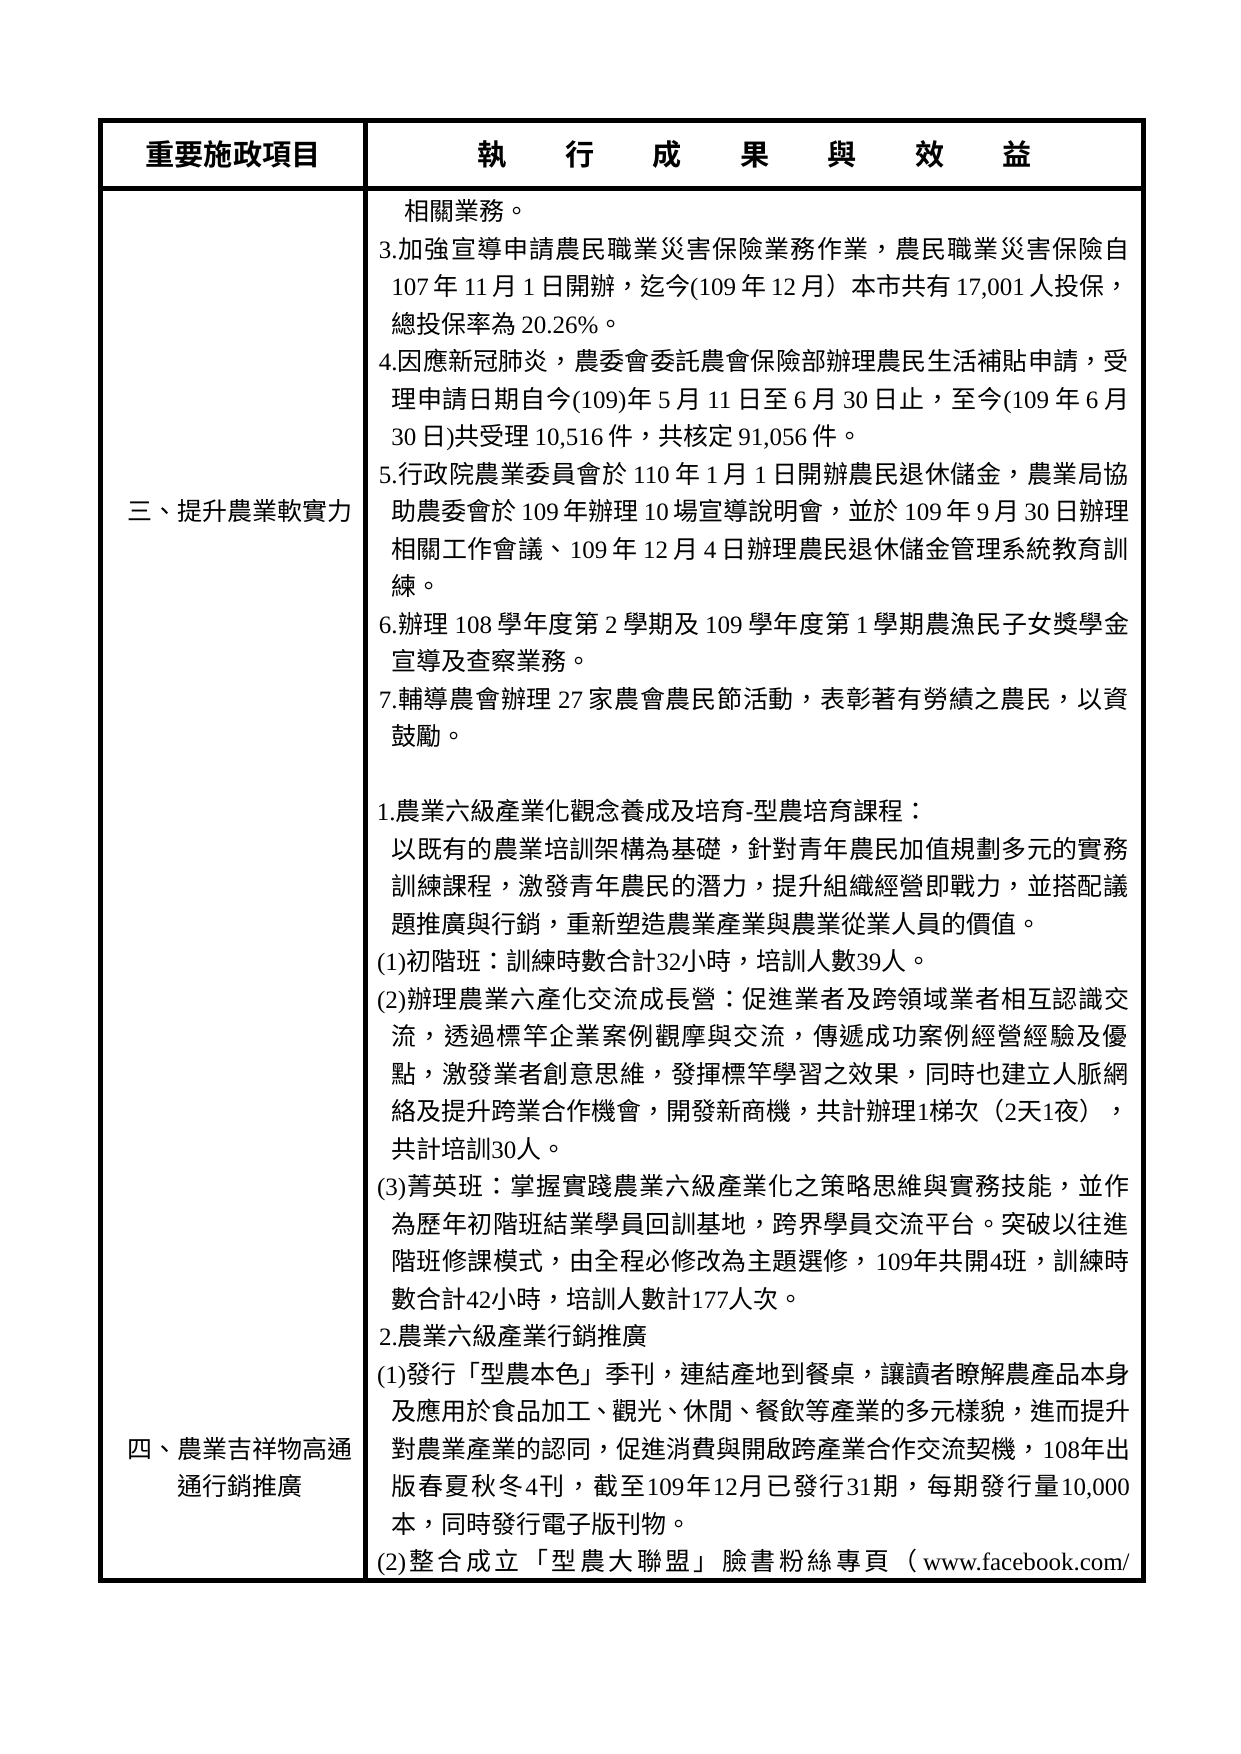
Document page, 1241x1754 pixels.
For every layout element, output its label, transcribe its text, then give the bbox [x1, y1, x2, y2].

table_cell 壹、農產行銷輔導 一、農產運銷 (一)因應新冠肺炎衝擊，推出產業紓困措施 (二)輔導農民團體建立國產水果品牌，實施農產品共同運銷措施，提升運銷效率及市場競爭力。 (三)水果花卉產銷失衡調節業務 (四)農產加工研發及包裝設計建立品牌 二、開拓農產品行銷通路 (一)農產品海外行銷 (二)國際食品展業務 (二)國內市場行銷、推廣活動 (三)推動健康有機農業 貳、農務管理 一、農業生產管理 二、農地利用管理 參、植物防疫及生態保育 一、植物防疫業務 （一）建構農作物防疫網 (二)推動安全農產品驗證標章 (三)推動安全農業 (四)琉璃蟻防治宣導 二、生態保育業務 (一)生態維護與管理 (二)受保護樹木及特定紀念樹木保護 (三)野生動物保育 (四)林業輔導 (五)深水苗圃育苗 (六)捕蜂 (七)臺灣蛺蠓防治宣導 肆、畜牧行政 一、畜牧場登記與管理 二、養豬頭數調查及畜禽動態調查業務 三、飼料管理與市售畜禽產品標章查核 四、家畜家禽屠宰場輔導與管理 五、辦理家禽生產與輔導 六、辦理養豬生產與輔導 七、辦理養牛生產與輔導 八、辦理養羊、鹿生產與輔導 九、畜牧場污染防治 十、畜產品推廣與輔導 陸、農村建設與發展 一、推動農村再生，再造富麗農村 二、休閒農業推展 三、農路養護暨改善 柒、農民組織與福利 一、農民組織輔導 (一)健全農會，並強化農會功能 (二)辦理合作事業輔導，強化農業性合作社場功能 (三)積極輔導農業性產銷班運作 二、農民福利及推廣業務 三、提升農業軟實力 四、農業吉祥物高通通行銷推廣 五、型農大聯盟品牌整合行銷推廣 六、農業人力活化 捌、動物防疫及保護 一、動物疾病檢驗 辦理動物（家畜、家禽與水產動物）疾病之檢驗、鑑定及防疫輔導 二、獸醫行政管理 (一)維護動物用藥品安全及保障合法業者權益 (二)畜產品藥物殘留檢測監控 (三)獸醫師管理 三、動物防疫 (一)偶蹄類動物疫病防治工作 (二)結核病及布氏桿菌病清除工作 (三)建立動物疾病預警機制，持續進行採樣及血清抗體檢測監控 (四)狂犬病防治工作 (五)辦理防疫宣導講習 四、動物保護 (一)動物保護宣導教育活動 (二)動物保護稽查及民眾案件之處理 (三)推動犬貓絕育工作 (四)加強寵物源頭管理 五、動物收容管理 (一)流浪犬(貓)捕捉與處理 (二)流浪犬(貓)認領養 (三)其他 [103, 191, 363, 1578]
table_header 執 行 成 果 與 效 益 [368, 123, 1141, 186]
table_header 重要施政項目 [103, 123, 363, 186]
table_cell 1.公告辦理「高雄市學校午餐採用高雄鳳梨獎勵實施計畫」 因應疫情對果品外銷之衝擊，農業局推動「高雄市學校午餐採用高雄鳳梨獎勵實施計畫」，每學期最低食用鳳梨量達250公斤且食用次數4次以上之學校，可獲得1萬元獎勵案，本計畫總計申請鳳梨獎勵計畫之學校計42間，鳳梨食用總量達3萬1,028公斤。 2.公告辦理外銷獎勵措施 (1)公告高雄市蜜棗外銷獎勵措施(收購本市轄內蜜棗達55元/公斤以上者，獎勵金為收購金額20%(獎勵農民集運費10%、貿易商國外促銷費用10%)及農民團體行政勞務費每公斤2元)鼓勵採購本市蜜棗外銷，共計補助80公噸金額為210萬元。 (2)公告高雄市玉荷包外銷獎勵措施，收購本市轄內玉荷包達80元/公斤以上者，獎勵金為收購金額12~21%(獎勵農民集運費10%、貿易商空運國外促銷費用11%、海運2%)及農民團體行政勞務費每公斤1元，鼓勵採購本市玉荷包外銷，總計辦理74.1公噸，總補助金額為218萬元。 (3)公告高雄市火鶴花外銷獎勵措施，獎勵金為每枝2元(獎勵農民集運費1元、貿易商國外促銷費用1元)鼓勵採購本市火鶴花外銷，總補助數量為878,821枝，補助金額共1,757,642元。 3.公告辦理運費補助計畫 (1)為提升國內鳳梨消費量，鼓勵農民團體及縣市政府辦理團購大訂單，本府向農糧署提報計畫，補助本市轄下農會或合作社直售鳳梨於一般消費者之運費，運費補助為5元/公斤，總計補助30噸，補助運費總計15萬元，創造逾180萬銷售額。 (2)為鼓勵農民團體發展農產直售模式，並協助產銷調節，本府公告辦理香蕉銷售運費補助計畫，補助本市轄下農會或合作社直售香蕉於一般消費者之運費，運費補助為5元/公斤，總計補助50公噸，補助運費總計25萬元，創造逾150萬銷售額。 4.提送109年高雄市推動花卉產業振興計畫 該計畫經農糧署核定經費1,267萬元，農糧署補助1,104萬元，辦理大型花卉展示共6處、花卉推廣影片拍攝，並辦理校園花藝教學共765場次，參與學童21,450人，鼓勵民眾使用火鶴花花材，促進銷售。 5.推出企業香蕉團購專案 為解決轄內香蕉產量過剩、價格過低的問題，推出香蕉企業團購專案，主動為農民媒合企業團購香蕉，此專案售出本市香蕉計16萬3,290公斤，創造近500萬營業額。 6.公告辦理高雄市農產小型機動拓銷團費用補助計畫 因疫情影響，全球會展紛紛取消實體展覽，為降低無法參與實體展覽造成的商機損失，公告辦理「高雄市農產小型機動拓銷團費用補助計畫」，鼓勵轄內農民團體或曾配合農業局至海外參展之貿易商發展線上拓銷，並成功與多國買主進行洽談。 1.輔導轄內農民團體（農會、合作社場）辦理蔬菜、水果共同運銷，供應國內果菜批發市場，提升市場佔有率，推動水果共選共計增加運銷效率，使其達運銷經濟規模降低運銷成本。本市各農民團體109年1-12月水果共同運銷供應量44,423公噸，蔬菜共同運銷供應量19,478公噸。 2.除協助農民團體辦理共同運銷講習及觀摩外，本府農業局另補助購置選別、分級設備、輸送設備、包裝設備、冷藏設備及加工設備等，以提高本市農產品運銷品質，提高市場拍賣價格，增加農民收益。亦積極爭取中央補助轄內17家農民團體，補助項目包括冷凍∕藏庫、搬運車、衛生檢驗設備、自動包裝設備等，以強化運銷機能提升運銷效率，109年共向農糧署爭取補助2千441萬元，農業局配合款共123萬元。 輔導甲仙地區農會及六龜區農會辦理行政院農業委員會農糧署「南區青梅產銷輔導計畫」，於109年青梅產期以廠農契作模式進行收購，其中甲仙地區農會以每公斤30元之保證價格收購60公噸手採梅及每公斤18元之保證價格收購260公噸竿採梅，共計320公噸；六龜區農會則以每公斤16元之保證價格收購300公噸竿採梅，有效維持青梅價格，維護農民收益。另甲仙地區農會辦理「青梅DIY體驗活動」，透過活動行銷本轄青梅，提高青梅銷售量及果農收益。 109年度配合行政院農業委員會農糧署辦理採購加工計畫，依據其加工補助措施，公告徵求加工廠商採購本轄農產品，處理數量計鳳梨22萬3,027公斤、芭樂29萬9,170公斤、芒果7萬5,350公斤及香蕉8萬公斤，進而穩定本轄農產品產銷機制。 1.109年度本轄農民團體及農企業已取得清真驗證之食品共13項，除農業局高雄首選大崗山龍眼蜂蜜特/頭獎外，其他農民團體或農企業包含阿蓮區及蜂巢氏生物科技有限公司，產品項目包含蜂蜜、果乾、蜂產品等相關產品，並於109年9月9日假高雄市政府鳳山行政中心盛大舉辦「清真食品認證推廣教育訓練」，說明清真食品認證的相關資訊，加強業者對產製清真食品相關規定之認知，達到推廣清真食品驗證，提升清真食品品質，以提升高雄農產品的競爭力。 2.為增加本轄農產品多元價值，媒合本轄農民團體合作加工廠商，使用本轄在地食材製作玉荷包罐頭及木瓜罐頭，解決鮮果不耐儲存問題，延長農產品保存期限，另與加工廠合作青香蕉排骨湯，增加農產品多元性，擴展農產品市場商機。 3.輔導農民團體提升產品包裝設計，如阿蓮區農會-阿蓮庄蜜棗乾袋裝及禮盒、燕巢區農會-燕之巢芭樂禮盒及西施柚禮盒、六龜區農會-六龜山茶禮盒、大寮區農會-大寮高雄147米真空包系列、芳境果菜運銷合作社-外銷玉荷包禮盒等6項優質農產品，為產品增加附加價值。 4.辦理109年高雄市國產龍眼蜂蜜評鑑 由岡山區農會承辦，經召開籌備會議、受理報名、採樣封簽、送檢初評、複評等作業，依蜂蜜國家標準(CNS)及評鑑小組嚴格檢驗，計有岡山、阿蓮、田寮、大樹、內門5區養蜂產銷班班員共18人獲獎，獲獎評鑑蜜約1萬瓶，經由通過HACCP及ISO22000國際雙認證之本市阿蓮區農會農產品加工廠分裝後上市，以「高雄市評鑑蜜」品牌銷售。 1.果品外銷統計：109年果品外銷數量合計1萬1,659.5公噸，以鳳梨(6,950.1公噸)、香蕉(1,564.5公噸)為大宗，其餘為蓮霧(1,331.5公噸)、芭樂(1,434.9公噸)、蜜棗(134公噸)、玉荷包荔枝(89.1公噸)、金煌芒果(130.1公噸)及其他(25.3公噸)，主要外銷至大陸、日本、加拿大、新加坡、中東、美國、香港等地區。 2.花卉外銷統計：109年外銷火鶴花共計98.9萬枝，主要外銷國以日本為主。 3.為延續與新加坡、馬來西亞當地超市合作，本市109年於新馬共舉辦140場推廣活動，主要品項為芭樂、鳳梨，並首次嘗試外銷小番茄至新加坡。總計109年本市農產外銷星馬地區果品總計逾440公噸，上架超市包含新加坡NTUC FairPrice、昇菘超市及馬來西亞Aeon等當地大型超市。 4.11月於加拿大辦理農產品拓銷活動，並配合當地電商上架及促銷，本市辦理加拿大拓銷多年，芭樂、金煌芒果、紅龍果、蜜棗、蓮霧、野蓮及白玉苦瓜等蔬果在溫哥華當地已有相當知名度，已穩定上架的超市包括Price Smart Food、Urban Fare、H mart、Lucky Supermarket等，今年更首次與Buy-low Foods合作進行拓銷活動。109年高雄農產外銷加拿大總量854.07公噸，又以芭樂為大宗，成功提升高雄果品於國際市場的知名度、佔有率及整體競爭力。 儘管受疫情影響，國際會展紛紛取消實體展覽，本府農業局仍把握展出機會，努力開拓通路，總計109年參加大型展覽如下： 1.波灣國際食品展：2月16日至20日率團參加於杜拜舉辦之波灣國際食品展，拓展蜜棗、芭樂及紅龍果為主力，並首次加入紅豆加工品、青花菜乾、神祕果和玉荷包乾等品項力拼中東版圖，並將蜜棗及珍珠芭樂上架杜拜當地零售通路Aswaaq supermarket販售。 2.2020年高雄國際食品展：於109年10月22-25日假高雄展覽館舉辦，本市19家農民團體及農企業參展，共同行銷推廣本市農特產品，參展產品除代表性水果，尚有其他相關農加工品，如美濃147米、永安花生、甲仙薑黃橄欖、玉荷包銀耳露、各式果乾及蔬果脆片等，產品內容豐富，創造訂單金額近千萬元。 3.2020年台北國際食品展：於109年12月17-20日假南港展覽館舉辦，本市19家農民團體及農企業參展，共同行銷推廣本市農特產品，參展產品除代表性水果，鳳梨、木瓜、香蕉及紅龍果等鮮果外，尚有其他相關農加工品，如有機水果蒟蒻、甲仙薑黃爆米花、元榆牧場放牧雞、各式果乾及蔬果脆片等，產品內容豐富，創造訂單金額近千萬元。 1開辦高雄首選電商平台：因應迅速便利的網路購物風潮，本府農業局委託高雄市農會開辦營運「高雄首選電商平台」，於108年11月正式啟動，整合本市具生產追溯產品、CAS 優良農產品、產銷履歷或有機驗證及本市型農生產之農產品提供消費者選購，並將盈餘30%回饋公益，109年「高雄首選電商平台」累積營業額達1千萬元，其中本市鳳梨禮盒熱賣670箱，棗子禮盒販售2,519盒，玉荷包禮盒販售4,150箱。 2.由田寮區農會承辦2020高雄市大崗山龍眼蜂蜜文化節活動，結合岡山、阿蓮、田寮、橋頭、大樹、內門及杉林等7區農會及養蜂產銷班共同參與，8月22、23日假大崗山風景區如意公園舉行，透過農特產品展售及舞台表演之動、靜態活動行銷本市蜂產品。 3.推廣高雄在地食材，結合學校及消費者辦理食育計畫 (1)食農教育深入校園，至109年已擴及24所小學及幼兒園，合作方式包含協助教案撰寫，食農教育教材、教具製作以及媒合專業農夫老師至課堂協同教學等，今年度輔導12間國小及幼兒園，將在地食材融入教案教學。 (2)持續推動「綠色友善餐廳」品牌，結合大高雄餐廳業者共同響應使用本市當地食材製作料理，並與本市安全及有機蔬果生產業者、小農等直接採購餐廳食材，不僅增加在地食材使用量，減少碳足跡也注重衛生環保等友善環境的方式。109年度依據本市綠色友善餐廳評鑑制度至現場評鑑，共有45間餐廳業者通過綠色友善餐廳評鑑。 (3)持續推廣在地食材，辦理有機農產宣導活動、推廣在地食材料理包，辦理在地食材餐會及小小廚師夏令營活動，針對不同族群設計客製化的體驗內容，讓民眾更加親近土地、認識本市在地食材。 (4)辦理“高雄大地廚房”及“高雄田園饗宴” 活動推廣在地食材，足跡遍布茂林、杉林、桃源、燕巢、六龜與那瑪夏，帶民眾深度體驗與認識農村生態與當季料理，進而帶動農村經濟，提升農產業附加價值。 (5)發行「旬味」月刊共48期，帶領讀者深入農業生產，內容主要介紹高雄市「綠色友善餐廳」利用小農生產的當季食材烹調的佳餚，並延伸報導在地農業、地域風土、食材風貌、南方農友、農業創意、國外案例等相關資訊，為滿足不同族群閱讀習慣，採紙本、電子書並行，紙本於全台逾200個地點可免費索取。 1.輔導微風市集:積極推動在地安全食材，媒合在地餐飲等相關業者使用高雄生產的安全農產品，微風市集作為全台具指標性、南部最大的農學市集，堅持友善土地、地產地銷、直接跟農夫買的模式，集結來自高雄各地有機小農，目前市集據點計有長庚湖畔星光商場、鳳山婦幼館、新客家文化園區、蓮池潭物產館及高雄師範大學郵局門口等5處。 2.有機農產品及有機轉型期農產品檢查、檢驗：為保障有機農產品有機轉型期農產品消費者權益，維護有機農產品有機轉型期農產品之可信賴度，經年辦理轄內有機農產品有機轉型期農產品市售或田間檢查，109年共抽檢557件有機農產品有機轉型期農產品，含括農藥殘留檢驗、食品添加物檢驗及產品標示檢查，其中3件標示檢查不合格並已依據「有機農業促進法」規定函轉權管機關辦理。 1.對地綠色環境給付計畫 為配合農糧署活化休耕農地利用，除加強輔導農民契作具進口替代之穀類及雜糧等作物，並規劃適合本市具競爭力的短期農作物地區性特產計45項。本市109年休耕地活化種植地區性特產及轉契作面積達2,420公頃。 2.活化農地景觀作物專區計畫 配合農曆春節於美濃區、杉林區規劃冬裡作花海63公頃，有效帶動觀光人潮、增加地方休閒產業及農產品行銷收益。 3.有機農糧產品田間抽檢業務 109年度共完成田間抽檢30件，有效落實有機農業生產源頭管理。 4.農作物污染監測管制及損害查處業務 109年全年度共辦理農作物抽檢計25件，維護農產品生產安全與消費者食安權益。 5.辦理番石榴外銷契作獎勵計畫 辦理具外銷潛力果樹-番石榴契作，由高雄產地農民團體完成簽訂外銷供果園契作合約書，且供果園至少需具備一種農業性驗證標章，朝向發展環境友善農業，藉此提高高雄農產品知名度，進一步穩定農民收益。109年度外銷數量契作265公噸。 6.推動優良農地整合加值利用計畫 為維護優良農地資源，發展優勢產業，輔導美濃區農會成立雜糧及蔬菜農產業專區1,400公頃，藉由建立農業經營專區成為核心產業的安全生產基地，擴大經營規模及調整人力結構，跨領域整合創造產業與品牌行銷的加值效益。 7.輔導美濃區農會辦理2020「美濃白玉蘿蔔還有好豆季」產銷調節計畫，讓民眾及企業拔蘿蔔及採毛豆體驗活動，透過股東會認股方式，吸引近萬名遊客參加，不僅將白玉蘿蔔及好豆打造為美濃裡作特產，也活絡旗美地區的觀光產業。 8.舉辦109年「金鑽鳳梨、玉荷包荔枝品質果園評鑑」競賽 為建立農民友善栽培管理的觀念，由各區農會推薦參賽，受疫情影響，金鑽鳳梨及玉荷包荔枝共計20組報名參加，藉競賽方式將高雄市優質金鑽鳳梨、玉荷包荔枝推廣給消費者，以創造市場品牌口碑，穩定農民收益，並讓消費者能更加「健康、安全、安心」，達到消費者、生產者及環境永續三贏的目標。 9.輔導大寮區「日品有機米」參加2020精饌米獎榮獲臺灣有機米組季軍；美濃區巫璋貴農友及大寮區吳俊賢農友參加109年稻米達人冠軍賽分別獲得臺灣好米組亞軍及季軍。 稻米達人冠軍賽是行政院農業委員會農糧署為提高國產稻米競爭力，期待農民精進栽培管理並藉由競賽強化國人對於國產稻米的認同感，而精饌米獎是行政院農業委員會農糧署以銷售通路中的優質包裝米為對象，鼓勵業者加強品牌推廣及生產管理，以競賽方式讓消費端加深對國產優質米印象，提升國產稻米產業競爭力。在農業局輔導之下大寮區陳家成「日品有機米」獲得2020精饌米獎台灣有機米組亞軍，美濃區巫璋貴農友及大寮區吳俊賢農友分別獲得109年稻米達人冠軍賽臺灣好米組亞軍及季軍，讓全國看到高雄優質農產。 10.輔導辦理美濃橙蜜香番茄行銷推廣計畫 (1)透過評鑑競賽建立橙蜜香番茄品質分類及標準，鼓勵農友用心種植，增進消費者信心，擴大橙蜜香番茄知名度，塑造在地番茄品牌。 (2)橙蜜香多元行銷計畫結合美濃農村冬季裡作農產多樣性，搭配景觀作物花海，以帶動地方農產業觀光人潮。 11.於橋頭、美濃及杉林區輔導成立有機農業示範區 為加速本市有機農業發展，輔導成立有機農業專區，於橋頭設置「中崎有機農業專區」面積31.65公頃、美濃及杉林設置「有機示範專區」面積25.84公頃，並輔導成立「永齡杉林有機農業園區」面積57.62公頃，合計115.11公頃，藉由有機作物栽培，生產高品質、安全之蔬果，建立安全農業城市。 12.辦理國產有機質肥料及友善環境農業資材補助計畫 為改善農田地力，替代部份化學肥料，並鼓勵農民使用有機及友善環境資材，農業局109年補助國產有機質肥料1,302.9公頃、有機農業適用肥料70公頃及國產微生物肥料793.06公頃等各項肥料資材，補助面積逾2,166公頃，補助金額共2千170萬元，藉此提高肥料利用效率，並進一步導引農民減施化學肥料，以促進國內有機及友善環境發展。 13.農業天然災害查報及救助業務 (1)109年5月豪雨現金救助全市共核定11戶，救助面積18.13公頃，救助金額106萬2千元。 (2)109年0826西南氣流豪雨現金救助全市共核定215戶，救助面積165.17公頃，救助金額1,080萬1千元。 14.農情調查計畫 (1)109年農情業務，全年辦理裡作、一期作及二期作共三個期作，農作物種植面積調查，共計4,625項次農作物。 (2)109年每月辦理農作物生產預測，全年完成香蕉等317項次農作物產量預測。 (3)獲得農委會評鑑「108年直轄市及各縣市農業類農情調查工作第一組第二名」。 1.109年度辦理農業用地作農業設施容許使用之審查及核定計300件。 2.109年度辦理農地變更使用之審查及核定，共計辦理110件。 3.109年度申請農地興建農舍資格審查，共計辦理12件。 4.109年度辦理農業用地免徵遺產稅或贈與稅需5年列管維持農用查核共計70件。 5.109年度辦理農地非農業使用查處：445件。 6.109年度辦理農業用地作農業使用證明之審查及核定，共計辦理4,784筆。 1.農作物病蟲害防疫與監測工作： (1)我國於108年6月9日確認秋行軍蟲第1件案例，於6月18日進入我國秋行軍蟲緊急防治第二階段。本市秋行軍蟲通報在案件數共104件（252.28公頃），已解除管制87件（149.09公頃）、管制中17案（103.19公頃），作物類別為食用玉米（3.9公頃）及青割玉米（99.3公頃）。 (2)辦理全市重要果樹及蔬菜類作物有害生物整合性防疫與監測工作。包括印度棗、蓮霧、荔枝、芒果、番石榴、香蕉、葉菜類、瓜果類等病蟲害防治工作，108年度執行計655公頃。 (3)荔枝椿象為外來新興害蟲，會危害荔枝及龍眼產量及品質甚鉅，嚴重時可能造成絕收，故108年度辦理荔枝椿象相關防治作為，內容如下:。 ①荔枝椿象化學共同防治：109年2月24日與行政院農業委員會動植物防疫檢疫局、農業試驗所及高雄區農業改良場前往大樹區及田寮區現勘高屏區域化學共同防治期程，並依動植物防疫檢疫局所訂期程辦理防治。補助化學防治資材每公頃2,000元，自籌配合款250元，計有大樹、旗山、內門、杉林、田寮、鳥松區農會、台灣省青果運銷合作社高雄分社、內門果菜運銷合作社、芳境果菜運銷合作社及家緣農產品生產合作社等農民團體辦理761.0082公頃，補助金額計1,522,001元。 ②荔枝椿象卵片收購：109年2月10日～4月1日、4月10日～5月29日辦理收購，每片5元，收購地點為橋頭、仁武、路竹、六龜、大寮、鳥松、燕巢、美濃、阿蓮、岡山、田寮、內門、杉林、旗山、大樹及甲仙地區農會，共收購32萬3,093片。 ③荔枝椿象平腹小蜂防治：委託苗栗區農業改良場提供本市101萬1,000隻平腹小蜂，釋放於本市廢耕園及有機園圃等。 2.109年高雄市辣椒(連續採收作物)技術服務團暨植物醫師培訓計畫工作：由嘉義大學、屏東科技大學、高雄區農業改良場、行政院農業委員會農業試驗所之植物病、蟲害、栽培及土壤肥料等專家學者組成技術服務團。提供農民專業技術指導，以加強田間栽培管理技術，降低病蟲害發生，提升農民產能與產值。同時協助培訓農業局聘用之實習植物醫師，加強實習植物醫師獨立診斷技術，提供在地農民更良好的病蟲害診斷品質。 3.導入植物醫師制度：聘用實習植物醫師2名派駐於本市美濃區農會，協助高雄市農民病蟲害診斷及提供安全用藥資訊，1名實習植物醫師派駐於農業局，協助植物病蟲害診斷鑑定及安全用藥諮詢服務。109年協助診斷案件513人次，輔導364.52公頃。 1.產銷履歷驗證標章：累計執行面積1,948公頃、農戶數1,640戶。主要農作物為玉荷包、紅豆、木瓜、鳳梨、番茄、印度棗等。 2.取得臺灣農產品生產追溯條碼（QR code）共4,135人。 3.全球良好農業規範(GLOBALG.A.P.)驗證：輔導高雄市阿蓮區農會(番石榴)、保證責任高雄市燕巢青隆果菜運銷合作社(番石榴)、保證責任高雄市加州果菜運銷合作社(青花菜、甘藍)、合豐農產品運銷合作社（木瓜）、保證責任高雄市芳境果菜運銷合作社（荔枝）及旗山果菜運銷合作社（香蕉）共6間農民團體取得此國際驗證。 1.辦理農藥管理與品質管制工作：本市農藥販賣業者共185家，舉辦農藥販賣業者複訓講習52場次，抽驗市售農藥76件，查驗其標示、成分及品質，針對偽劣農藥進行取締裁罰工作，以維護消費者權益及健康。 2.安全蔬果田間農藥抽檢及管制工作：辦理一般蔬菜、水果農藥殘留抽測及管制工作抽樣1,247件，不合格者依法辦理裁罰、追蹤教育及產品管制等管制工作。此外，輔導農會及合作社設置「蔬果農藥殘留生化檢驗站」共16站，辦理轄內供貨農產品之農藥殘留生化檢驗共24,187件，辦理農民安全用藥教育達53場次3,621人次。 3.校園營養午餐食材農藥殘留抽檢及管制工作：109年上半年學校聯合訪視稽查因應「嚴重特殊傳染性肺炎(COVID-19)」疫情，校園進出管制，為降低人員進出，教育局調整由學校支援區營養師個別到校訪視辦理，農業局持續至學校午餐食材供應商抽驗學校營養午餐蔬果179件；109年下半年聯合稽查108所學校廚房、6家團膳業者，抽驗148件，全年度共抽驗327件，落實「食安五環」政策，確保國中小學童吃到來源明確、優質安全的國產農產品，提升學校午餐食材的品質與安全性。 防治餌劑放發布放：發放2萬1,040瓶琉璃蟻餌劑、1萬5,900個樹用餌站及5,450個家用餌站；六龜區公所自製液態餌劑1,000公升，美濃區公所自製液態餌劑30公升，並由各區公所輔導轄區民眾持續布放餌劑，以達滅除蟻窩內琉璃蟻之效果。 教育宣導：舉辦市民宣導會5場次；培訓本府各相關單位種子教師2場次。 網路及廣播宣傳：製作網路宣傳一頁卡、餌劑配製教學影片、璃蟻替代燈源影片、環境整理影片及婚飛期宣導錄音檔等向民眾進行宣導，相關防治資訊亦放置於農業局官網供民眾查詢，並由清潔隊及資源回收車廣播宣傳。 委託國立彰化師範大學辦理「109年度高雄市六龜區飛蟻危害調查與防治策略評估計畫」，調查六龜區、美濃區及周圍區域之飛蟻危害發生環境與發生原因，調查結果褐扁琉璃蟻為多蟻后社會性昆蟲、僅食用液態食物及具月光婚飛之特性，並研擬防治措施。 1.生物多樣性永續利用及推廣工作： (1)茂林區紫蝶谷生物多樣性保育計畫：僱用當地居民進行紫斑蝶棲地環境清潔整理及巡護（285人次），辦理2020-2021雙年賞蝶季開幕活動，約2,000人次參與。 (2)草鴞保育宣導與黑面琵鷺、鳳山丘陵過境猛禽調查計畫： ①草鴞宣導活動：完成7場校園、1場農會保育講座及3場戶外大型活動擺攤推廣，參與師生人數合計4,521人。 ②黑面琵鷺調查：茄萣濕地及永安濕地黑面琵鷺數量調查結果，以2月數量最多，約379隻，共計調查991隻次。 ③鳳山丘陵猛禽調查：記錄9種猛禽，總數量為12,836隻次，以灰面鵟鷹最多，赤腹鷹次之。 (3)外來種移除： ①外來種兩棲類移除及調查計畫：大樹區舊鐵橋人工濕地等地兩棲類調查，計記錄5科9種，共有238隻。於舊鐵橋溼地園區、大樹區果園、鳳山熱帶園藝試驗分所、大寮、仁武、燕巢總共移除亞洲錦蛙202隻、斑腿樹蛙36隻、斑腿樹蛙卵泡2個。辦理研習活動1場共計28人次參加。 ②高雄都會區外來綠鬣蜥族群現況調查與經營管理策略計畫：進行鳥松區、仁武、大寮、鳳山等地移除，計2541隻，與本府自行捕獲綠鬣蜥506隻，共計3,047隻。 ③移除高雄市都會公園區域、中都濕地、五甲公園、市立美術館、澄清湖園區、大寮墓區及高雄森林都會公園等地斑馬鳩28隻。 ④首度監測與移除高雄市區白腰鵲鴝，監測348隻，移除42隻。 ⑤移除銀合歡2公頃、小花蔓澤蘭14.155公頃、刺軸含羞草 3.5公頃、銀膠菊1公頃、香澤蘭6.655公頃，總面積約27.31公頃。 (4)生物多樣性保育教育宣導及研習：計宣導13場，計63,667人次。 2.里山倡議之實踐 「高雄市美濃里山輔導農民施行生態友善農法計畫」：於本市里山代表性區域之美濃區輔導17戶農田進行生物多樣性的生態基礎調查，並改變傳統農作，以對生態友善的農法，朝向里山倡議經營管理模式，並輔導11戶農友取得綠色保育標章，編製美濃里山友善農業介紹手冊。 3.高雄市楠梓仙溪國家重要濕地保育 (1)補助國立海洋生物博物館辦理「高雄市那瑪夏區楠梓仙溪野生動物保護區溪流生物監測計畫」，調查魚種共記錄有4科11種。對照85年的資源量本年度總資源量推估為144,232隻魚類成體，恢復比例為48.7%，恢復程度僅為一半。 (2)為確保楠梓仙溪(國家級)重要濕地天然滯洪功能，維護生物多樣性，促進濕地生態保育及明智利用；辦理內政部委辦楠梓仙溪重要濕地之規劃、經營管理、審查及處分作業，委託那瑪夏區公所聘僱2位巡護員辦理楠梓仙溪重要濕地夜間巡護2月至11月共10個月份，共巡護412人次；為巡護員舉辦1場關於魚種的研習；並對20位在地小朋友講解楠梓仙溪生物文化，另至那次蘭溪補充楠梓仙溪原生魚種進行生物復育。 (3)補助高雄醫學大學辦理「高雄市那瑪夏區楠梓仙溪野生動物保護區野鳥調查計畫」，鳥類棲地利用資料共收集到158筆，紅嘴黑鵯及綠繡眼最多，另發現超過百隻灰林鴿聚集在舊民權國小巨樟上吃果實，該處也是鳥類熱點之一，足見老樟樹之重要性。 (4)補助國立臺南大學辦理「高雄市那瑪夏區楠梓仙溪兩棲爬蟲類生態資源調查」調查發現6科20種兩棲類、2目10科25種爬蟲。其中數量多、分布廣的優勢物種為太田樹蛙、褐樹蛙、面天樹蛙、拉都希氏赤蛙、斯文豪氏赤蛙、斯文豪氏攀蜥、赤尾青竹絲、梭德氏赤蛙，棲地內爆發性生殖物種為史丹吉氏小雨蛙。 (5)補助高雄市那瑪夏區民權社區發展協會辦理「溪流生態系植物授粉昆蟲保育計畫」，為復育溪流生態系中的原生蜂，評估瑪雅部落周遭森林（座標23.239268，120.699146）為原生蜂的原生棲地，種植高士佛澤蘭、蝴蝶蘭、刺蔥、接骨木並移除大花咸豐草，營造適合原生蜂生存棲地。本計畫共擺放10箱原生蜂蜂箱，地點靠近社區方便師長帶學童認識原生蜂，亦靠近休閒農業區花季展區。 (6)委託德川國際旅行社股份有限公司辦理2場濕地權益關係人工作會議。 4.溪流保育 (1)國立海洋生物博物館承農業局補助公所款項，監測茂林濁口溪及拉庫斯二溪生態，共發現魚類4科9種，相較於108年的調查成果，少了中間鰍鮀及短吻紅斑吻鰕虎2種魚類的紀錄，採獲紀錄有3科4種，分別是長臂蝦科的粗糙沼蝦及大和沼蝦，匙指蝦科的大和米蝦及溪蟹科的蔡氏澤蟹。 (2)補助茂林區公所辦理茂林濁口溪巡護4月至10月共7個月份，共巡護147次；輔導多納巡守隊2次；溪流保育宣導共2次，共99人次參與。 5.自然保留區之經營維護管理： (1)辦理烏山頂泥火山地景自然保留區保育工作管理計畫，僱工2名於保留區入口處受理未事先申請入園民眾之申請，109年度進入保留區人數約39,750人；現場發放解說摺頁，加強保育宣導；即時勸導入園民眾之違規行為；每週進行乙次保留區域之清潔工作。 (2)補助援剿人文協會執行烏山頂泥火山地景自然保留區棲地管理維護教育訓練-認識烏山頂泥火山地景棲地植物資源及勤前講習1場8小時30人、辦理烏山頂泥火山環山步道及自然保留區棲地維護管理工作-社區手作步道107公尺；社區手作步道實務課程-步道戶外踏查實作8小時、保護區及自然地景宣導4場共7,666人次。 (3)補助高雄市台灣地理學會合作辦理烏山頂泥火山地景自然保留區地形變遷調查管理維護，以無人飛行載具監測泥火山體地形變化，於109年度完成修定109-118年管理維護計畫。 (4)委託國立中山大學辦理國立中山大學辦理「烏山頂泥火山地景自然保留區生物資源調查計畫」，完成哺乳類及昆蟲之資源監測調查。 6.國土綠網與地質公園推動業務 (1)辦理高雄泥岩惡地地質公園解說員訓練519人次、紮根解說員訓練20人次、假日解說533人次、阿公店水庫辦理假日駐點解說計 103人次。 (2)結合高雄泥岩惡地地質景點特色，舉辦地質公園夏令營2梯次，地質公園手作步道工作假期420人次，就地取材修復金采古道。辦理3梯次，80人次金采古道低碳旅遊。 (3)地質嘉年華及高雄泥岩地質公園配合宣導1,000人次。 (4)「108-109年度高雄泥岩惡地地質公園軟、硬體建置規劃案」：計畫期間完成1次工作坊；協辦4次班會；參與3次小隊長會議；7次專家顧問討論；自導式解說系統與牌誌基本設計；摺頁三款-大地故事、里山生態與人文傳奇。 (5)「高雄泥岩惡地地質公園解說員認證計畫」：共12個單位計133人報名40小時訓練課程，獲得地質公園初階解說員認證人數共90人。 (6)「高雄泥岩惡地地質公園馬頭山產業暨文化推廣行銷計畫」：馬頭山馬尿豆花及豆腐DIY教育訓練活動課程，共2場47人受訓，高雄泥岩惡地農特品產售活動共33攤位，約450人次參加；完成社區文化藝陣(下崁仔跳鼓陣)影音記錄文化薪傳。 (7)完成高雄泥岩惡地地質公園繪本研發與製作-金山地質及文史故事繪本。 1.受保護樹木依據「森林以外之樹木普查方法及受保護樹木認定標準」列管之樹木計8株。 2.特定紀念樹木依據「高雄市特定紀念樹木保護自治條例」列管之樹木計558株，並執行特定紀念樹木棲地環境改善、修剪、病蟲害防治計59株。 3.高雄市特定紀念樹木巡護志工工作報告2場次，參訓人數約109人次。 1.保育類野生動物登記飼養查核1家44隻；保育類野生動物產製品本市登記有案象牙1,671支、虎製品81件、犀牛角180,034公克，產製品異動2件。 2.辦理獼猴三不(不接觸、不餵食、不干擾)宣導業務，驅趕脫序獼猴166件，依據本市野生動物保育自治條例裁處餵食獼猴行為1件。 3.輔導農民架設電圍網防治獼猴共10件，辦理向農民推廣施作電圍網宣導會1場。 4.辦理動物救援、收容及野放共2,371次，委託本府觀光局壽山動物園野生動物收容中心進行保育類野生動物急救站營運計畫：共完成棄養無主及法院查緝沒入之保育類野生動物收容照顧80隻；保育類野生動物急救傷382隻；完成保育類野生動物野放52隻。 5.辦理獼猴志工隊教育工作會議2場。 1.獎勵造林推廣：為培育森林資源，加強輔導私人造林，就轄內山坡地及休耕平地配合林務局辦理各項獎勵造林宣導，鼓勵民眾參與獎勵造林，建立生態造林環境，達成減碳綠色生態城市之目標。已推動之造林面積：全民造林計畫149.36公頃（已停止新植申請）、獎勵輔導造林計畫面積74.5404公頃、平地造林計畫面積22.38公頃（已停止新植申請）。 2.林產產銷輔導：為振興人工林產業，提振山村經濟，促進林地利用，以永續林業循環經濟，109年度舉辦木竹材利用研習會5場次、林產產業觀摩研習3場次。 3.市有林地管理：本市經管市有非公用林地計503筆，面積271.238247公頃；市有公用林地7筆，面積99.7818公頃；國有林地121筆，面積14.055142公頃。 1.深水苗圃以培撫育造林苗木為主，推廣本市造林業務，總計提供機關團體、個人苗木數量約23,318株。 2.109年辦理「2020樂高雄植樹趣」：3月12日結合全市區公所辦理小樹苗贈送活動，總計發放22,800株。 109年共移除蜂及蜂巢4,834巢次；109年收取本市各消防分隊捕捉蛇類，並後送至屏東科技大學研究收容共495隻。 臺灣蛺蠓（小黑蚊）防治宣導工作：依「高雄市小黑蚊防治行動計畫」辦理，109年共宣導小黑蚊防治559場，共93,492人次。 為落實「畜牧法」有關畜牧場登記管理之規定事項，強化畜牧場登記管理制度，109年度辦理項目如下： 1.辦理畜牧登記及畜禽飼養登記，已完成登記場數為1,105場。 2.不定期稽查畜牧場是否有違法飼養之情事、畜牧場變更、畜牧場停業、歇業、復業、獸醫人員聘置情形、死廢畜禽處理方式，以維護畜禽產銷均衡及合法業者權益，截至109年12月31日止共稽查達1,454場次，完成變更登記32場。 1.辦理畜牧農情調查，掌握本市畜禽分布、經營概況、生產結構等變化情形，藉供釐訂生產計畫，調節產銷，促進禽產業發展等有關農業政策及學術研究之參考；分別於1、4、7、10月上旬辦理畜禽飼養戶數及在養頭數調查，另於5月底及11月底辦理養豬頭數調查。 2.依據最新一次調查結果，本市計飼養豬隻30萬3,596頭、牛隻7,759頭、羊隻1萬4,414頭、鹿939頭、雞498萬981隻、鴨10萬5,199隻、鵝10萬753隻。 1.為維護飼料安全，1-12月抽驗轄內畜牧場及飼料廠飼料檢驗黃麴毒素、一般藥物、農藥、重金屬及三聚氰胺等計147件。 2.執行市售CAS、有機及產銷履歷畜禽產品標章行政檢查工作，109年度檢查件數741件；並完成本市通過產銷履歷驗證之5場家畜經營業者行政檢查業務。 3.辦理學校午餐生鮮畜產食材查核與抽驗工作，109年度至本市128間學校及團膳業者進行生鮮畜產食材查核，抽驗件數91件。 4.加強進口及國產雞隻區隔之措施，辦理市售通路冷藏肉及解凍肉標示行政檢查及抽驗共22件。 1.為維護國人肉品屠宰衛生，遏止違法屠宰行為，須賡續執行違法屠宰行為查緝工作。 2.不定期前往各可疑處所巡查並召集本府違法屠宰聯合查緝小組辦理聯合查緝工作，109年度共執行128場次，與行政院農委會防檢局聯合查獲違法屠宰案件6件。 3.進行家畜禽合法屠宰及肉品屠宰衛生合格標誌宣導，辦理合格屠宰肉品宣導及家畜禽屠宰場行政管理作業。 1.輔導本市養雞協會及家禽品生產合作社協助轄下2場土雞畜牧場及5場蛋雞畜牧場通過產銷履歷驗證，有效提升本市家禽產業品質及形象。 2.輔導本市家禽品生產合作社辦理蛋雞事業研習會1場次。 3.輔導本市家禽品生產合作社及本市養雞協會辦理雞蛋溯源標示及使用一次性包材等相關政策及飼養管理宣導講習會共3場次，並配合會(社)員大會進行相關業務宣導。 4.辦理產銷履歷家禽畜牧場生產情形檢查1場次。輔導協助本市養雞畜牧場申請產銷履歷驗證前期作業，商請驗證單位專人到場訪視2場次。 5.配合農委會執行本市蛋雞場調查工作共104場次。 1.補助本市14班毛豬產銷班辦理班務運作及相關業務宣導。 2.輔導農會辦理毛豬共同運銷業務績優，田寮區農會榮獲108年度第2名。 3.輔導農會辦理豬隻死亡及運輸死亡保險業務，榮獲108年度直轄市及縣市政府理賠業務甲組第1名；保險業務競賽阿蓮、田寮、橋頭、內門、岡山、大寮區農會及高雄市農會均有獲獎。 4.輔導協助本市2場養豬畜牧場申請及通過產銷履歷驗證。 5.輔導本市養豬協會及田寮區農會辦理養豬產業振興發展及廢汙再利用等宣導教育講習4場次，並配合豬協會員大會進行相關業務宣導。 6.因應政府預告開放含萊克多巴胺豬肉進口，共進行10場養豬農民座談會，說明相關因應政策及聆聽本市豬農心聲與建議，並彙整意見提送農委會。 7.因應政府預告開放含萊克多巴胺豬肉進口，輔導養豬產業升級提升競爭力，於9-12月針對畜牧場防疫、環保及推廣國產豬肉三個面向推出協助方案，包括發給450場養豬場每場4桶價值6千元消毒劑、補助1豬1劑豬瘟疫苗共197場計176,488劑及每場1萬元除臭生物製劑計143場，並輔導辦理在地品牌豬肉推廣活動共9場次。 8.為推廣國產豬肉協助農委會推動由中央畜產會核發的臺灣豬證明標章，並請本市各區公所協助提供申請表單及收件服務，以方便本市自願性且符合資格業者申請，通過後藉該標章地圖便於民眾識別及就近消費，配合農委會進行國產豬肉整體宣傳行銷。 輔導酪農戶調製青貯料以降低生產成本，補助本市酪農產銷班調製青貯料所需香腸式青貯袋19條及大型青貯袋80個。 輔導農會辦理乳牛保險業務，榮獲108年度直轄市及縣市政府業務甲組第1名；保險業務競賽高雄市農會獲業務甲組第1名。 3.執行市售鮮乳產品的鮮乳標章查核，109年度共查驗3,098件。並配合農委會訪查轄內5家乳品工廠稽核鮮乳標章使用管理情形。 4.輔導本市1場乳牛畜牧場通過產銷履歷驗證。另輔導本市酪農戶乳牛乳量穩定提升，並獲選108年度高繁天噸乳牛，獲獎乳牛7頭，酪農戶4戶。 5.輔導橋頭區農會辦理酪農專業教育訓練講習會1場次。 6.配合農委會執行本市肉牛場耳標發放、牛籍相關調查及管理工作。 1.補助本市乳羊產銷班共同調製青貯料所需塑膠青貯圓筒12個，在夏季共同青貯，以供冬季使用。 2.輔導農會養羊產銷班辦理共同運銷業務及班務運作；並輔導農會辦理溯源制度、經營管理及品牌行銷等宣導講習會1場次。 3.於產茸季節協助本市養鹿協會發布新聞稿宣傳轄內優良鹿場，並協助規劃執行有線電視廣告託播，藉媒體露出提升本市養鹿產業知名度以促進銷售。 4.為協助養鹿產業減緩受新冠肺炎疫情影響之衝擊，配合農委會辦理養鹿產業自主行促銷及採茸獎勵補助作業，１歲以上公鹿每頭400元，共審核通過本市養鹿戶25戶，補助水鹿442頭。 5.輔導本市養鹿協會辦理飼養管理及防疫衛生等宣導講習會1場次。另輔導養鹿戶提升生產性能，參加109年全國鹿產茸重量比賽，本市獲獎水鹿12頭，養鹿戶7戶。 6.本市養鹿協會辦理109年度「台灣水鹿鹿茸比賽」，農業局特製發獎狀8紙，以肯定及鼓勵獲獎鹿農。 1.加強畜牧污染防治，並推動畜牧場源頭減廢，落實節能、節水及減碳，以建立畜牧場新形象及建立永續經營之生態環境。 2.109年補助畜牧場辦理購置第二次固液分離機、廢水處理曝氣機、廢水循環再利用設施、畜牧場省電燈具更換、畜牧場風扇系統加裝變頻器、除臭噴霧設施、養豬場傳統肉豬舍改建為節水密閉型、畜牧場高壓清洗設備及購置除臭生物製劑等計251埸，並輔導本市畜牧場改善臭味及廢水處理設施與運作計199場。 3.持續推廣果菜園農民施用畜禽糞堆肥:依農村社區源頭減廢計畫輔助轄內農民團體(如農會等)推廣果菜園農民使用畜禽糞堆肥800公噸。 4.109年度計畫推動9場畜牧場申請畜牧糞尿水施灌農作個案再利用申請；109年已辦理本市轄內養豬養牛畜牧場廢水施灌農作及沼液沼渣作農地肥份使用計45場次現地輔導。 1.建立品牌推動安全及在地特色畜禽品： (1)輔導本市產銷履歷及特色畜禽品建立品牌，並媒合於通路上架銷售或農民開設直營店舖，提供消費者選購在地安全畜禽品管道。 (2)輔導本市品牌畜禽產品參與展場行銷提升形象增加曝光度，或至假日小農市集展售，直接與消費者分享經營理念推廣產品。 (3)持續媒合本市品牌畜禽品與餐飲團膳及加工等業者合作或與活動結合，協助形象規劃及製作文宣品搭配相關資訊宣傳推廣。 2.輔導高雄首選及各優質畜禽品推廣行銷： (1)辦理認識標章國產優質肉蛋乳品宣導推廣活動共8場次。 (2)於農曆春節前伴手禮銷售旺季，進行社群平台粉絲專頁廣告及互動抽獎，增加觸及曝光以協助本市優質農畜產伴手禮推廣行銷。 (3)於農曆閏月及端午節前假台灣滷味博物館辦理在地好豬實在好味推廣活動，包括閏月豬腳表心意、高雄畜產DIY包肉粽體驗趣、品牌豬肉展示安心購等，藉應景食農體驗來行銷高雄在地品牌豬肉產品。 (4)於端午假期配合神農市集設置高雄品牌禽品主題專區，藉氛圍營造結合禽品推廣素材及宣傳短片播放，吸引民眾拍照及現場報名玩立蛋體驗反應極佳，提升宣導成效。 (5)假高雄物產館辦理高雄優質畜禽品料理趣味競賽1場次，藉烹飪實作及現場介紹與互動歡愉氛圍，強化產品印象推廣本市在地安全畜禽產品來融入日常生活料理。 (6)搭配中秋時節假高雄福華名品B1結合Homia超市辦理高雄揪夯畜產同樂會一起奔月趣活動，包括鹹豬肉綠豆椪DIY、畜產網美新樂園、畜產動腦小學堂等過關領好禮，藉食農體驗推廣高雄在地品牌畜禽產品及中秋伴手禮。 (7)輔導高雄市養豬協會結合中央畜產會參與2020高雄國際食品展，設置高雄好豬食在好味專區推廣行銷本市在地品牌豬肉產品。 (8)為鼓勵多選用國產豬肉來做料理，假高雄物產館辦理與豬共舞國產饗宴活動，主廚齊聚聯合獻藝將在地牧場直送的優質豬肉變化成美食小吃及特色料理，結合食農教育推廣在地食材。另配合本府觀光局假高雄漢來大飯店辦理決戰高雄肉燥飯爭霸賽-頒獎與全民制霸賽活動共同行銷國產豬。 (9)規劃高雄家禽產業宣傳短片，精選在地牧場實地拍攝，透過視覺影音呈現讓消費者了解高雄家禽產業現代化及友善飼養環境並認識高雄農民用心生產的安心禽品。另刊登本市家禽產銷履歷專題廣告，介紹通過驗證家禽畜牧場並宣傳本市品牌禽品增加曝光度。 (10)109年度配合各相關活動輔導本市畜牧團體辦理產銷履歷及品牌畜禽產品推廣展銷與DIY活動共35場次。 1.輔導農村社區擬定及核定農村再生計畫。核定計畫社區：美濃區廣林社區、燕巢區捆牛湖社區、杉林區杉林社區及大樹區無水寮社區，計4社區。 2.輔導已核定社區完成年度農村再生執行計畫，向行政院農業委員會水土保持局爭取3,413萬元經費補助，係25個社區協力執行75項年度計畫，進行生態保育、文化保存、景觀休憩空間營造與農業產業活化。 3.辦理農村再生培根計畫之課程培訓，以「農村再生」為目標，以培育在地人力為重點，強調社區居民的參與及共識，透過各階段培根課程，協助在地人自主引領社區營造，建立社區自我管理。完成內門區內南社區、甲仙區寶隆社區、阿蓮區峰山社區、旗山區廣福社區、美濃區福安社區、梓官區赤西社區、六龜區新寮社區、彌陀區彌陀社區及茂林區茂林社區等，共127小時培訓課程。 4.辦理區域資源整合根留農村活動，結合在地青年創意活化農村資源： (1)進擊的農村旅遊2.0實境解謎遊戲開發：透過傳統農村文化搭配青年團隊創新的遊戲方式，碰撞新火花，在合作過程中，不僅協會受益，同時由各種不同專長所組成的青年團隊，也有所收穫，依舊秉持著共好的核心，持續為農村發展盡一份心力。 (2)美濃百年水圳社區品牌活化再造：強化美濃水圳景點、下庄特色遊程規劃、整合社區發展協會及地方小農辦理水圳特色市集。 (3)圓富輕旅啟航行：隘堤咖啡館空間改善增設座位、辦理口隘庄第二屆泥巴節暨圓富輕旅規劃行銷。 (4)庄腳生活：開闢農村生態示範園區，農村小食堂，在地餐食活動。設立農村木工小學堂，精進木工技術，結合在地文創家，利用荔枝等農業廢資材開創新商品，體現農業經濟循環。 (5)活力大田青創深耕：活化大田社區室內空間營造半杯咖啡館，社區戶外小廣場設置「大田直販所」，由提案青年協助經營管銷與通路拓展，共創青年與社區雙方收益，並回饋社區公益統籌使用。 (6)找回小林人共築家鄉館舍活化與遊程推廣計畫：提升小林平埔族群文物館特色餐食及住宿服務與設施，以發展該館為一個整合小林社區、日光小林社區、小愛小林社區與鄰近區域相關資訊平台，包括地方特色、景點、農產品、文創商品、飲食、遊程等，讓更多人可以認識地方的發展與特色。 (7)遛龜趣：連結在地青創、青農及社區資源，帶動社區產業提升。 (8)食學玩買：運用藍染的工藝，營造空間美學，發展美濃客家的生活美學，推廣客家工藝與文化。發展出2款高雄農村特色的野餐便當，以白玉蘿蔔季及花海為意象，作為季節活動特色餐點。 (9)吃對石斑珍愛台灣：打開石斑魚的台灣內銷市場，辦理石斑魚副產品開發/醬包OEM、石斑魚鱗膠原蛋白粉研發/製作、一日漁夫遊程深化(教具(案)開發)、一日漁夫遊程執行。 (10)古農法、心技術：串聯大林社區鄰近場域與資源，共創社區遊程，創造社區價值。 1.輔導休閒農場完成籌設(計7家)： (1)美濃區桂花鄉休閒農場(施工中)。 (2)仁武區仁新休閒農場(施工中)。 (3)甲仙區甲仙之丘休閒農場（申請容許中）。 (4)杉林區永齡有機休閒農場（申請建照中）。 (5)小港區淨園休閒農場（申請建照中）。 (6)大樹區大樹休閒農場（申請容許中）。 (7)六龜區新威南側休閒農場（申請容許中）。 2.輔導農友種苗休閒農場、角宿休閒農場經營計畫書之變更。 3.輔導本市內門、美濃、六龜竹林、大樹、那瑪夏民生休閒農業區推展休閒農業發展計畫，合計經費682.9萬元。 4.會同建管、衛生、消防等單位辦理7處休閒農場聯合查核。 5.休閒農業媒宣： (1)於台北、高雄各參與旅展2場次及1場次，行銷本市休閒農業。 (2)改善休閒農業區主題網頁設計，擴增網站內容。 執行年度預算5,670萬元部分：農業局辦理22件農路維護工程，其施作範圍涵蓋本市旗山、美濃、杉林、內門、甲仙、田寮、燕巢、大樹、岡山、梓官…等區域，總施作長度(包含區公所零星農路)约14.49公里，擋土牆0.44公里。 1.辦理完成轄內農會總幹事遴選及各農會選舉補選相關作業。 2.109年輔導轄內27家農會依農會定期召開法定會議。 3.辦理各級農會109年度提撥基本用人費及計算最高設置員額業務。 4.為加強農會業務經營，完成27家農會年度考核成績評定。 5.為健全農會財務制度，會同財政局完成27家農會之財務監督。 6.辦理本市各級農會信用部業務講習會共1場、201人次。 7.辦理本市各級農會屆次改選工作研討會1場次。 1.農業性合作社場109年新設立8家，辦理變更登記40家，累計總數134家。 2.為健全農業性合作社場組織，於109年辦理轄內116家合作社場業務績效考核，考核甲等合作社場計14家。 3.輔導本市134家農業性合作社場之社務運作及財務管理，並完成14家合作社業務抽查工作。 4.辦理109年強化農業性合作社場功能補助計畫，核定補助計1家。 5.109年9月8日辦理「109年農業性合作社場教育訓練課程」。 1.辦理109年度產銷班新設立4班、農業產銷班166班次異動登記，辦理評鑑計80班。 2.現行登記有案產銷班截至109年度計402班(含畜產)，畜產類21班、農作類373班、養蜂8班。 3.109年度產銷班企業化及創新經營輔導計畫-企業化經營及工作坊輔導，本市共2班入圍並已進行輔導需求訪談。(旗山區果樹產銷班第63班、桃源區特用作物第5班)。 1.辦理本市老年農民福利津貼：編列預算撥付補助老年農民福利津貼。 2.辦理本市農民健康保險： (1)輔導本轄26間基層農會辦理農民健康保險年滿64歲4個月農保資格清查、戶籍異動、住址變更、勞農重複、入監服刑、長期旅居國外及其他專案等清查工作，保障實際從事農業農民權益。 (2)辦理本市各級農會保險業務教育訓練2場次。 (3)辦理本市持河川公地使用許可書申請參加農保之農民河川公地現地勘查。 (4)辦理本市各級農會申請辦理農健保業務使用地政資訊網路服務等相關業務。 3.加強宣導申請農民職業災害保險業務作業，農民職業災害保險自107年11月1日開辦，迄今(109年12月）本市共有17,001人投保，總投保率為20.26%。 4.因應新冠肺炎，農委會委託農會保險部辦理農民生活補貼申請，受理申請日期自今(109)年5月11日至6月30日止，至今(109年6月30日)共受理10,516件，共核定91,056件。 5.行政院農業委員會於110年1月1日開辦農民退休儲金，農業局協助農委會於109年辦理10場宣導說明會，並於109年9月30日辦理相關工作會議、109年12月4日辦理農民退休儲金管理系統教育訓練。 6.辦理108學年度第2學期及109學年度第1學期農漁民子女獎學金宣導及查察業務。 7.輔導農會辦理27家農會農民節活動，表彰著有勞績之農民，以資鼓勵。 1.農業六級產業化觀念養成及培育-型農培育課程： 以既有的農業培訓架構為基礎，針對青年農民加值規劃多元的實務訓練課程，激發青年農民的潛力，提升組織經營即戰力，並搭配議題推廣與行銷，重新塑造農業產業與農業從業人員的價值。 (1)初階班：訓練時數合計32小時，培訓人數39人。 (2)辦理農業六產化交流成長營：促進業者及跨領域業者相互認識交流，透過標竿企業案例觀摩與交流，傳遞成功案例經營經驗及優點，激發業者創意思維，發揮標竿學習之效果，同時也建立人脈網絡及提升跨業合作機會，開發新商機，共計辦理1梯次（2天1夜），共計培訓30人。 (3)菁英班：掌握實踐農業六級產業化之策略思維與實務技能，並作為歷年初階班結業學員回訓基地，跨界學員交流平台。突破以往進階班修課模式，由全程必修改為主題選修，109年共開4班，訓練時數合計42小時，培訓人數計177人次。 2.農業六級產業行銷推廣 (1)發行「型農本色」季刊，連結產地到餐桌，讓讀者瞭解農產品本身及應用於食品加工、觀光、休閒、餐飲等產業的多元樣貌，進而提升對農業產業的認同，促進消費與開啟跨產業合作交流契機，108年出版春夏秋冬4刊，截至109年12月已發行31期，每期發行量10,000本，同時發行電子版刊物。 (2)整合成立「型農大聯盟」臉書粉絲專頁（www.facebook.com/agripower2），推廣分享國內、外農業相關趨勢、農業相關課程、活動以及高雄型農參與之相關活動，同步刊登最新資訊與相關內容，截至109年12月擁有粉絲2萬6,196人次。 1.「高通通」無料授權創造附加價值 透過授權，被授權商可應用「高通通名稱及其專用圖檔」進行各項商品的設計開發、規劃主題活動或經營通路等多元應用。在不同產業的授權合作模式中，開拓出跨產業合作新模式，提升吉祥物代言城市行銷，推廣高雄農業品牌形象，累計完成授權52案。 2.以「高通通」為主題多元化行銷農業 跨局處配合政策代言或宣傳公益性活動，合作機關包含海洋局、高雄大遠百、創世基金會、弘道老人福利基金會等，成為吉祥物城市行銷的最佳範例，109年1~12月辦理農業品牌「高通通」推廣代言活動9場次。 1.型農大聯盟網頁推廣及維護管理：(1)型農本色刊物報導人物後續報導32則。(2)型農主要產品圖文資料更新20項。 2.以型農大聯盟品牌建立跨業合作新模式： 透過農產業、企業合作單位以及異業合作，延伸消費市場，讓型農大聯盟品牌曝光於不同領域，建立農業創意無限的新能量，109年辦理(1)「型農風格市集」企業展售1場次。(2)通路拓展3場次。(3)運用網路平台辦理品牌宣傳、團購共計10案。(4)與美食外送平台-foodpanda熊貓生鮮合作上架，型農大聯盟合作店家計8家店參與(17個集貨點)。(5)編纂型農大聯盟加工品型錄。(6)網路紅人線上直播推廣農產品2場次、社群平台品牌宣傳露出47則。(7)高雄首選電商平台設置型農專區，規劃宣傳活動2場次，型農產品累計上架54項。(8)型農大聯盟禮盒推廣媒合6案。 3.型農大聯盟LINE@生活圈活動推播及管理，活動辦理計29場次，截至12月已累計有3,373名成員加入群組。 1.成立農業技術團：109年持續配合行政院農業委員會於大樹區、六龜區及燕巢區辦理，今年再於美濃區新增1團，目前本市有4團，共120人投入農業工作，舒緩農業季節性缺工的問題，本年度至12月底累計農務派工23,880人次，舒緩農業季節性缺工的問題。 2.番石榴專業團：持續配合行政院農業委員會於燕巢區執行，共計20人投入番石榴產業相關工作，本年度至12月底累計農務派工4,946人次。 3.成立人力活化團：為有效運用各區人力，109年於本市12區成立「人力活化團」，活化農村既有勞動力，至12月底累計農務派工11,739人次。。 4.建置農務即時人力媒合平台：109年持續維運「好農無限+」Line@生活圈號召農民及鄰近農業區之大學生加入，媒合農務工作，截至12月已累計有6,979名成員加入群組，109年共協助約1,000人次農務工作。 5.輔導申請農業外勞相關政策： (1)台印青農實習計畫：印尼農業部為整體調整青農實習操作機制，安排全數期滿返國(9月17日離境) 第二梯次共計有3個單位提出申請(預計申請5位)，俟農委會審核後公布審查結果。 (2)外勞外展計畫：本市通過農委會審查共計5個單位（美濃區農會10位、茄萣區農會5位、加州果菜運銷合作社5位、燕巢青隆果菜運銷合作社5位、綠種子蔬果生產合作社5位），共計30位，至12月底止美濃區農會已引進泰國外籍移工9名。 1.受理牧場申請病性鑑定，進行檢驗確定發生疾病之病因，並輔導其防疫及治療方法，家畜禽共計受理154件。 2.受理水產養殖業者之病性鑑定申請，以確定引發魚蝦疾病之病因，並輔導其防疫措施；受理養殖業者購買魚蝦苗前之健康檢查，並特別針對高病原性之虹彩病毒及腦神經壞死病毒，以核酸檢驗方法進行檢驗，確定業者所購買魚苗之健康，以增加育成率，降低生產成本，期間共受理3,686件。提供養殖魚塭水質檢測服務，據以維護良好之養殖環境，增加魚隻抵抗力，計檢測25,424項次，配製簡易快速水質測定組供養殖業者使用共346套。上述病性鑑定之結果並經由電腦網路疫情系統傳輸至農委會，提供中央蒐集彙整地方疫情擬定全面防疫措施之依據。 3.辦理水產動物防疫講習2場參加134人次，提升水產動物飼養戶防疫與現場管理相關知識能力間接提升產值。 1.抽查市售動物用藥品標籤、仿單及品質，以維護動物用藥品安全及保障合法業者權益；計抽查動物用生物藥品查驗及核發合格封緘61批次共365,846張；市售動物用藥品抽驗計13件均合格。 2.辦理動物藥品宣導講習會3場161人次參加；藥品販賣業、飼料業者及牧場用藥查核246場次，行政裁罰11件，共裁處新台幣145萬元；GMP查廠5場次。 嚴格抽驗原料畜產品藥物殘留及輔導業者改善，動物保護處自行採樣送檢計246件，其中牛羊乳53件、雞鴨蛋61件、肉品132件；行政裁罰(含其他縣市及本市海洋局、衛生局移轉案8件)共計9件，其中蛋類2件、水產5件、雞肉1件、鵝肉1件，共裁處新台幣36萬元。 1.獸醫師(佐)執業執照核(補、換)發197件，本市現有執業獸醫師(佐)563人。 2.獸醫診療機構開業復業及變更登記23家，本市現有動物醫院247家。 1.推動豬瘟及口蹄疫撲滅工作，落實偶蹄類動物全面預防注射，除加強輔導豬場衛生管理建立豬場自衛防疫體系外，同時進行疫情訪視輔導落實預防注射，計訪視豬場445場次、輔導執行預防注射85萬2千15頭次；派員常駐本市4家肉品市場（鳳山、岡山、旗山及高雄）查核檢視上市豬隻免疫情形及健康狀況。 2.為配合臺、澎、馬地區申請成為口蹄疫非疫區政策，本市配合中央，偶蹄類動物自107年7月1日起停止施打口蹄疫疫苗。目前牧場動物血清檢測，無異常。 為清除草食動物之人畜共通傳染病及保障乳品衛生，牛隻部分結核共檢驗5,947頭，布氏桿菌病共1,240頭；羊隻部分結核病共檢驗3,675頭，布氏桿菌病共1,089頭；鹿隻部分結核病共檢驗578頭；檢驗結果皆為陰性。 1.執行重要豬病(豬瘟、口蹄疫)採樣監測7,976件。 2.高病原性禽流感主動監測採樣66場，1,272件（包含養雞場主動監測採檢、本市公共區域野鳥、寵物鳥店、輸出鳥場、動物園鳥禽等）。 1.為防範狂犬病之發生，即派員至各鄉鎮及私人流浪犬收容處所宣導並協助實施犬貓狂犬病預防注射。102年7月發生鼬獾狂犬病疫情起加強「山海聯防構築狂犬病防疫防火巷」，加強警急巡迴與偏鄉駐點施打狂犬病疫苗，成功將陽性病例圍堵於鼬獾自然生活區，未有疫情擴散。109年度公務獸醫師施打犬貓狂犬病疫苗19,245劑。 2.配合中央辦理狂犬病監測血清採樣63件、例行性腦組織採檢20件。 3.完成本市輸入動物追蹤檢疫（犬、貓）共計10頭。 為增進農民正確的疾病防疫知識及相關防疫之用藥規定，至各鄉鎮依動物別分別辦理防疫或政令宣導會，計辦理15場次，963人次參加。 1.辦理補助市民犬貓絕育、補助動保團體進行特定區域絕育、動物收容所動物絕育以及與本市獸醫師工辦理偏遠地區巡迴免費寵物絕育活動，共絕育犬貓8,710隻。 2.自行辦理及與「高雄市獸醫師公會」、「高雄縣獸醫師公會」、「中華民國飛盤協會」、「台灣飛盤狗協會」、「高雄縣流浪動物保育協會」、「台灣愛狗人協會」、「高雄市關懷流浪動物協會」、「高雄市寵物商業同業公會」、等團體合辦動物保護宣導寵物登記及流浪動物認養活動等活動計145場，約11,147人次參與。 1.受理檢舉動保稽查案件共1,424件(噪音擾鄰93件、影響環境衛生92件、疑似虐待動物122件、未辦理寵物登記28件、疏縱犬隻519件、非法寵物業21件、疑似棄養59件、疑似宰殺5件、疏於照護404件、違法使用捕獸鋏49件、其他30件)。 2.主動依動保法稽查案件10,926件(經濟動物人道屠宰18件、寵物晶片查核10,508件、實驗動物查核10件、捕獸鋏查核246次、其他144件)。特定寵物業查核1,461家次。 3.開立因違反動物保護法、本市動物保護自治條例及動物傳染病防治條例(犬貓未按時施打狂犬病疫苗)等行政處分書51件。 「壽山動物保護教育園區及燕巢動物保護關愛園區流浪犬貓認領養絕育手術」共執行2,278隻犬貓絕育；補助動物保護團體協助移除重點區域流浪犬隻辦理寵物登記及絕育2,959隻；補助本市市民寵物絕育2,302隻；偏遠地區巡迴絕育2,740隻合計完成10,988隻犬貓絕育。 1.推動晶片植入與寵物登記以加強源頭管理，犬、貓寵物登記新增27,590隻，自86年累計登記351,234隻。 2.核發特定寵物業許可證62件，現有合法特定寵物業者計346家 1.流浪狗捕捉3,220隻，受理民眾申請流浪狗捕捉案件數8,244件、急難救助案2,532件。 2.流浪貓捕捉597隻，受理民眾申請流浪貓捕捉案件數2,254件、急難救助案1,431件。 1.本市動物收容所流浪犬認領養共計2,540隻(其中動物保護教育園區1,117隻、燕巢動物保護關愛園區1,423隻)。 2.本市動物收容所流浪貓認領養共計769隻(其中動物保護教育園區719隻、燕巢動物保護關愛園區50隻)。 1.本市「動物收容及動物管制」業務獲109年度農委會全國評鑑特優。 2.本市「動物保護」業務獲109年度農委會全國評鑑優等及繁殖控制績效最佳獎。 3.本市「狂犬病防疫」業務獲108年度農委會動植物防疫檢疫局評鑑全國(第1組)第2名。 [368, 191, 1141, 1578]
